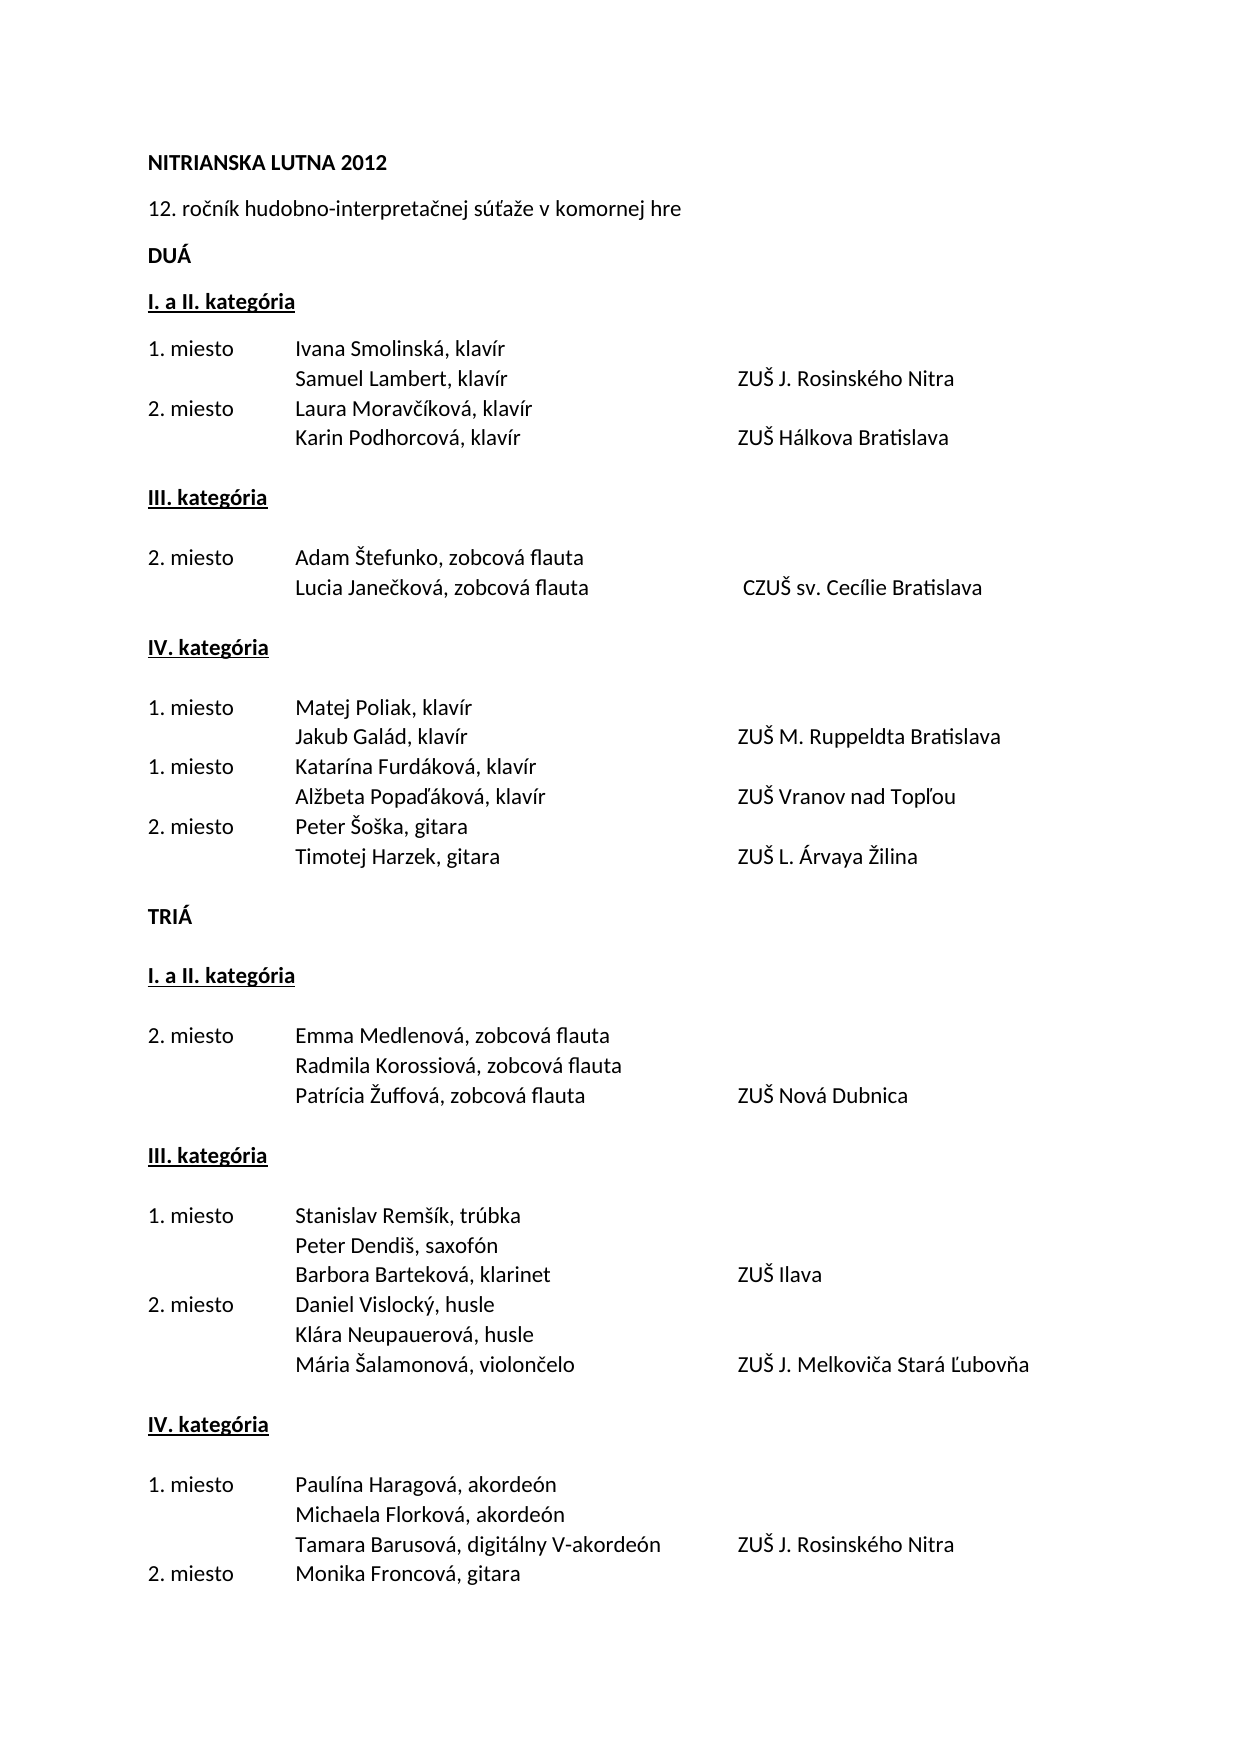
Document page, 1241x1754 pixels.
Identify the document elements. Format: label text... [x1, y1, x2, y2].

text Lucia Janečková, zobcová flauta CZUŠ sv. Cecílie Bratislava [148, 573, 1093, 601]
text III. kategória [148, 483, 1093, 511]
text III. kategória [148, 1141, 1093, 1169]
text Alžbeta Popaďáková, klavír ZUŠ Vranov nad Topľou [148, 782, 1093, 810]
text DUÁ [148, 241, 1093, 269]
text Klára Neupauerová, husle [148, 1320, 1093, 1348]
text 1. miesto Stanislav Remšík, trúbka [148, 1201, 1093, 1229]
text Radmila Korossiová, zobcová flauta [148, 1051, 1093, 1079]
text Barbora Barteková, klarinet ZUŠ Ilava [148, 1261, 1093, 1289]
text 2. miesto Laura Moravčíková, klavír [148, 394, 1093, 422]
text Tamara Barusová, digitálny V-akordeón ZUŠ J. Rosinského Nitra [148, 1530, 1093, 1558]
text IV. kategória [148, 633, 1093, 661]
text TRIÁ [148, 902, 1093, 930]
text 2. miesto Peter Šoška, gitara [148, 812, 1093, 840]
text 1. miesto Katarína Furdáková, klavír [148, 752, 1093, 780]
text 1. miesto Ivana Smolinská, klavír [148, 334, 1093, 362]
text 2. miesto Adam Štefunko, zobcová flauta [148, 543, 1093, 571]
text Patrícia Žuffová, zobcová flauta ZUŠ Nová Dubnica [148, 1081, 1093, 1109]
text 2. miesto Monika Froncová, gitara [148, 1559, 1093, 1588]
text Timotej Harzek, gitara ZUŠ L. Árvaya Žilina [148, 842, 1093, 870]
text 1. miesto Paulína Haragová, akordeón [148, 1470, 1093, 1498]
text NITRIANSKA LUTNA 2012 [148, 148, 1093, 176]
text I. a II. kategória [148, 962, 1093, 990]
text I. a II. kategória [148, 287, 1093, 315]
text Jakub Galád, klavír ZUŠ M. Ruppeldta Bratislava [148, 722, 1093, 751]
text Michaela Florková, akordeón [148, 1500, 1093, 1528]
text 12. ročník hudobno-interpretačnej súťaže v komornej hre [148, 194, 1093, 222]
text Karin Podhorcová, klavír ZUŠ Hálkova Bratislava [148, 423, 1093, 452]
text IV. kategória [148, 1410, 1093, 1438]
text Peter Dendiš, saxofón [148, 1231, 1093, 1259]
text 2. miesto Daniel Vislocký, husle [148, 1291, 1093, 1318]
text Mária Šalamonová, violončelo ZUŠ J. Melkoviča Stará Ľubovňa [148, 1350, 1093, 1378]
text 2. miesto Emma Medlenová, zobcová flauta [148, 1021, 1093, 1049]
text 1. miesto Matej Poliak, klavír [148, 693, 1093, 721]
text Samuel Lambert, klavír ZUŠ J. Rosinského Nitra [148, 364, 1093, 392]
